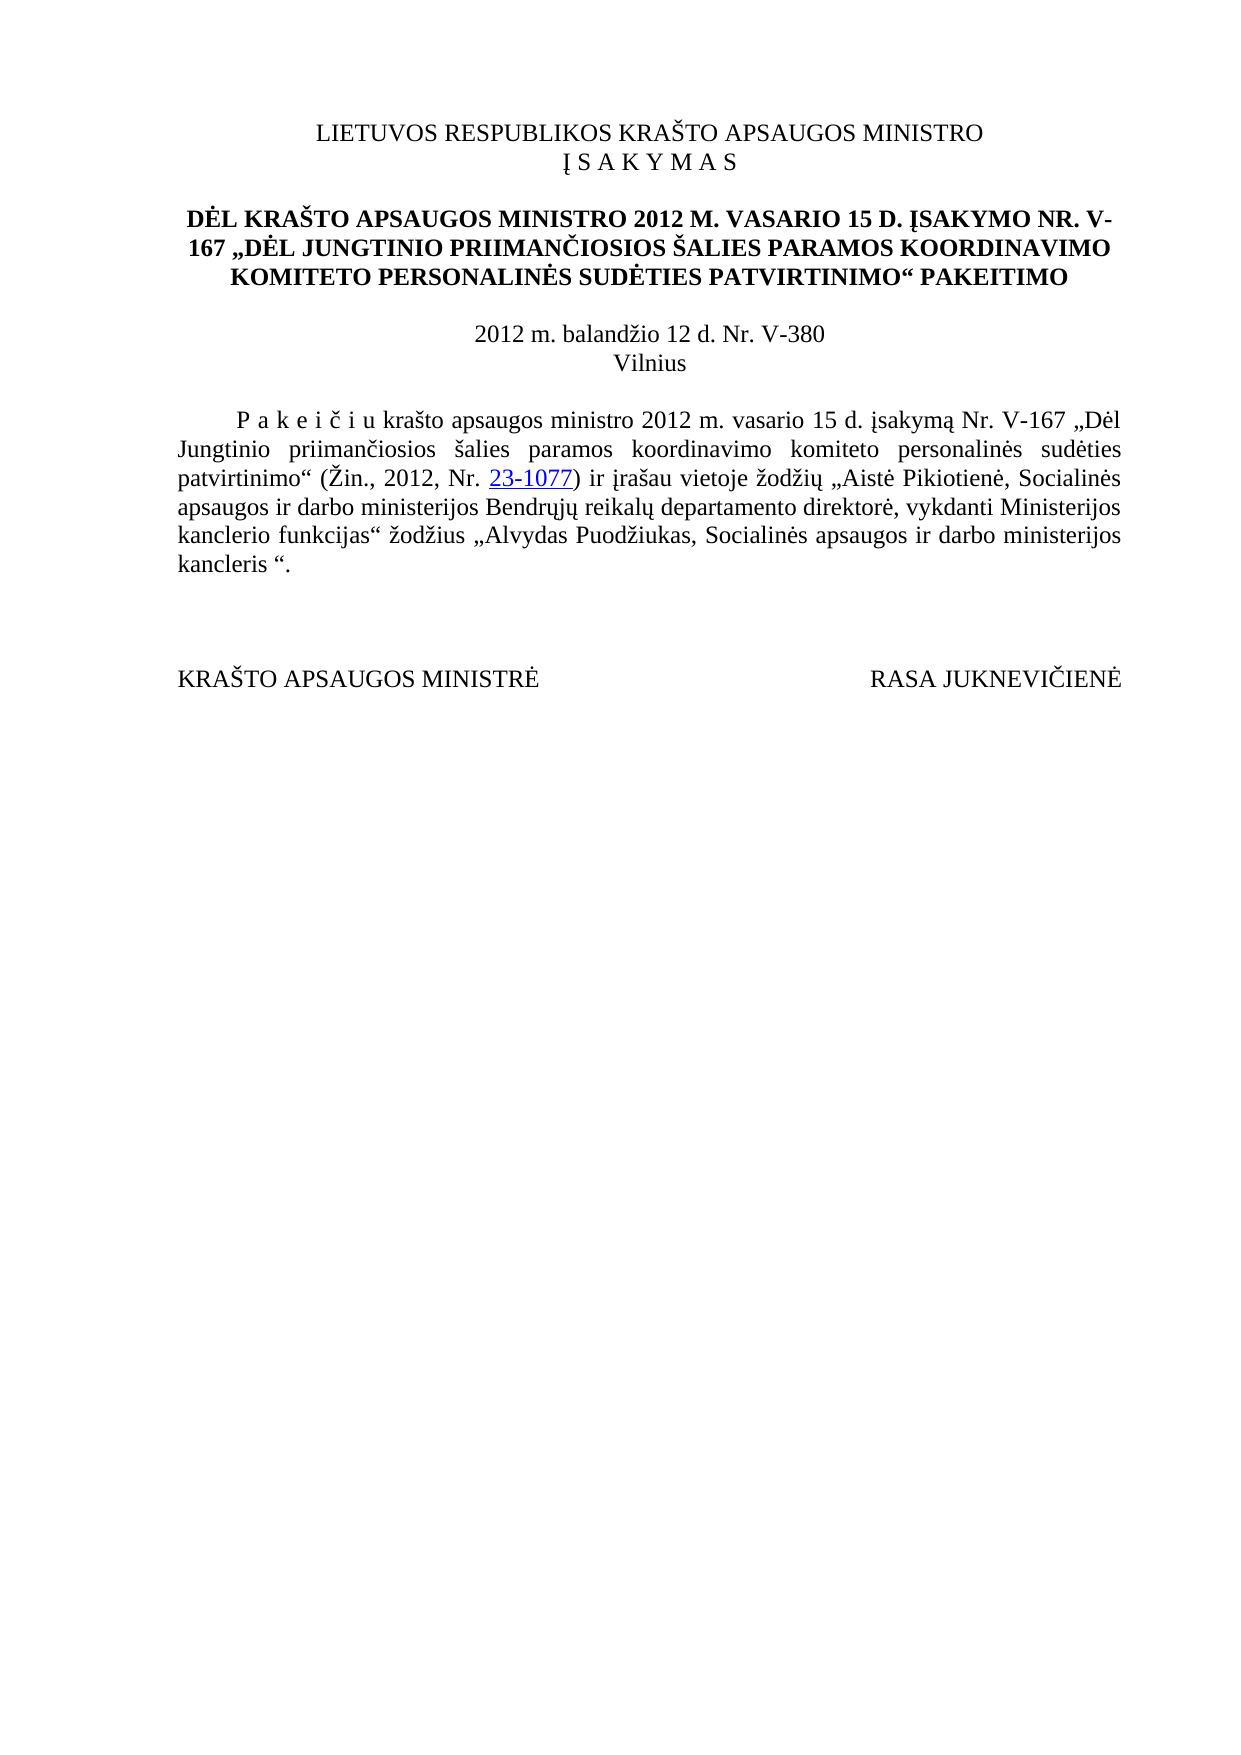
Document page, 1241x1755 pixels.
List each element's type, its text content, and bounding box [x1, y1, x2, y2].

text Krašto apsaugos ministrė Rasa Juknevičienė [177, 664, 1122, 693]
text Vilnius [177, 348, 1122, 377]
text LIETUVOS RESPUBLIKOS KRAŠTO APSAUGOS MINISTRO [177, 118, 1122, 147]
text P a k e i č i u krašto apsaugos ministro 2012 m. vasario 15 d. įsakymą Nr. V-167 „Dėl Jungtinio priimančiosios šalies paramos koordinavimo komiteto personalinės sudėties patvirtinimo“ (Žin., 2012, Nr. 23-1077) ir įrašau vietoje žodžių „Aistė Pikiotienė, Socialinės apsaugos ir darbo ministerijos Bendrųjų reikalų departamento direktorė, vykdanti Ministerijos kanclerio funkcijas“ žodžius „Alvydas Puodžiukas, Socialinės apsaugos ir darbo ministerijos kancleris “. [177, 406, 1122, 578]
text 2012 m. balandžio 12 d. Nr. V-380 [177, 319, 1122, 348]
text DĖL KRAŠTO APSAUGOS MINISTRO 2012 m. VASARIO 15 d. ĮSAKYMO NR. V-167 „DĖL JUNGTINIO PRIIMANČIOSIOS ŠALIES PARAMOS KOORDINAVIMO KOMITETO PERSONALINĖS SUDĖTIES PATVIRTINIMO“ PAKEITIMO [177, 204, 1122, 291]
text Į S A K Y M A S [177, 147, 1122, 176]
